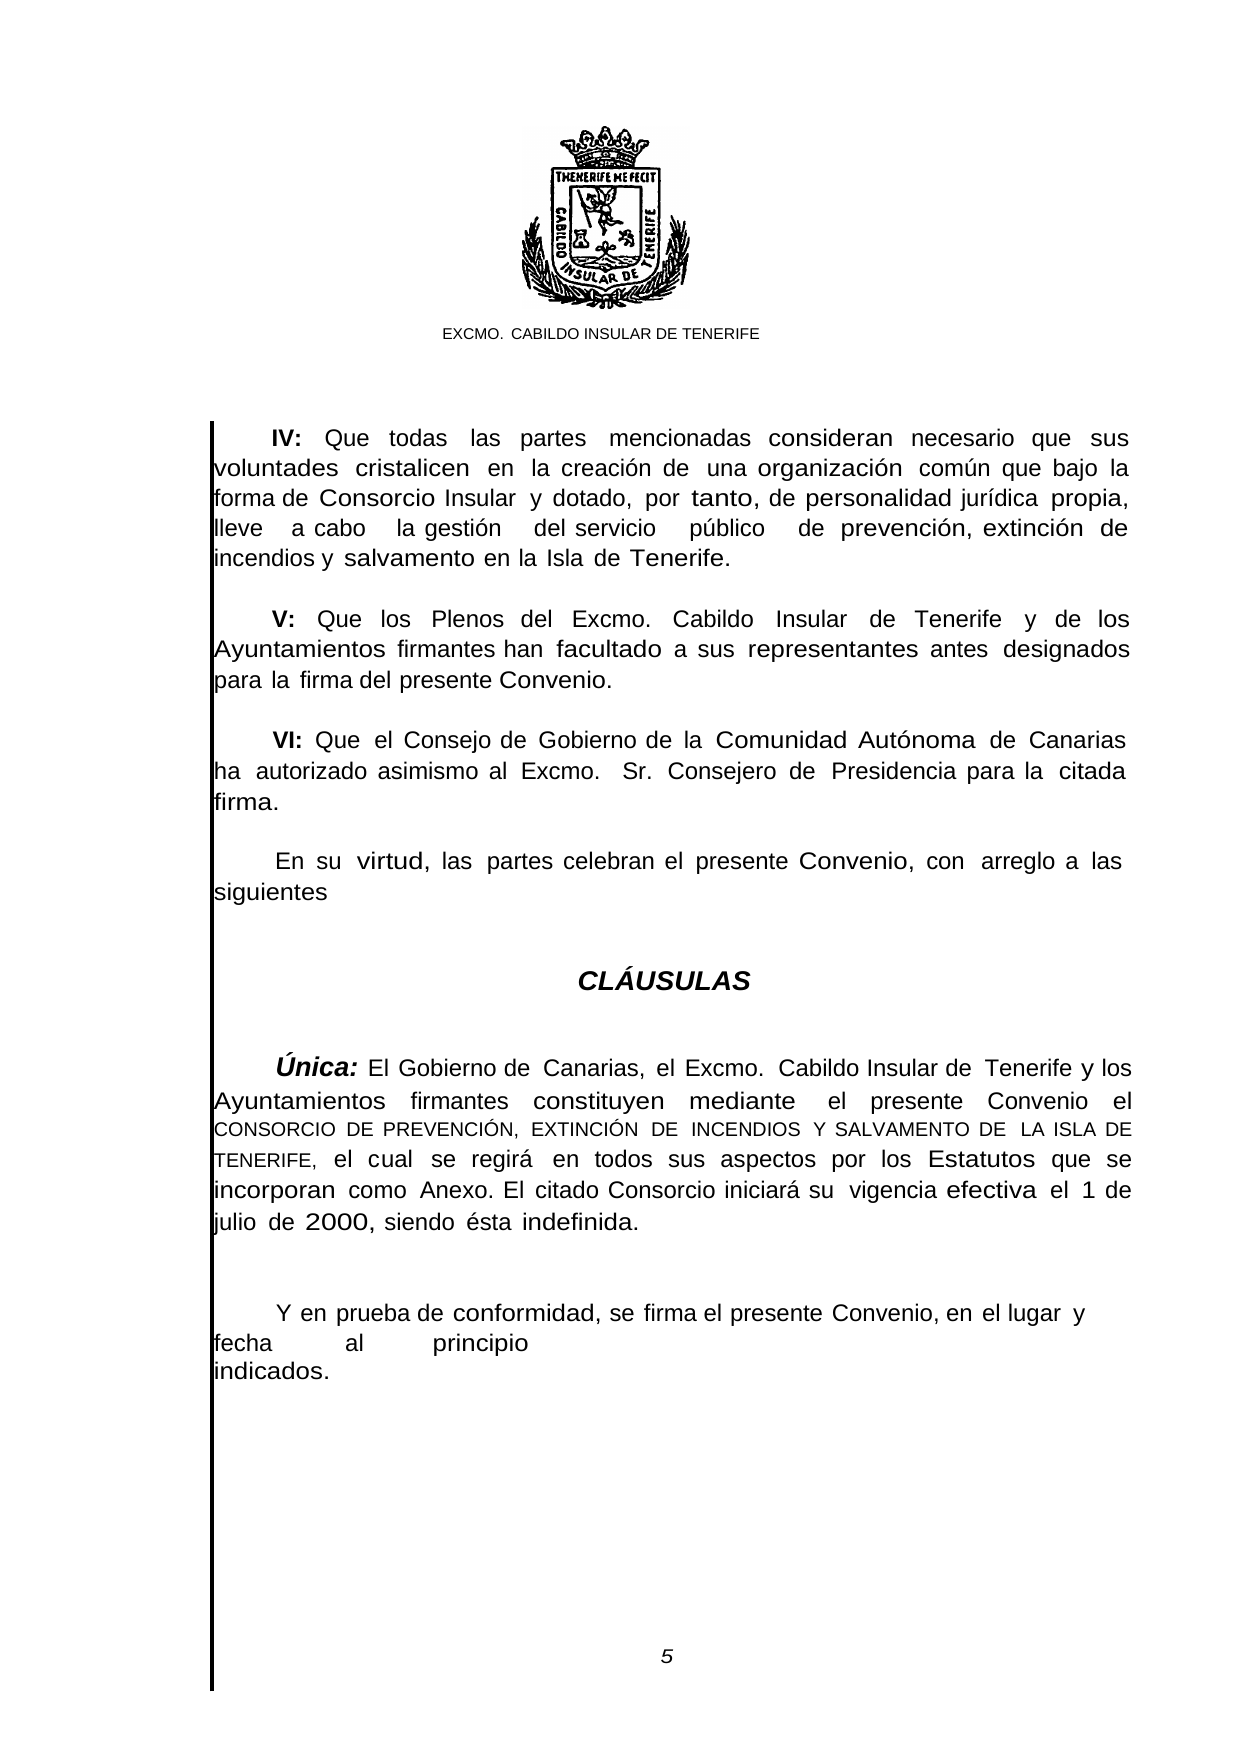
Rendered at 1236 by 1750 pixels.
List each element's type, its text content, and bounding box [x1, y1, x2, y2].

text V: Que los Plenos del Excmo. Cabildo Insular de Tenerife y de los Ayuntamientos firmantes han facultado a sus representantes antes designados para la firma del presente Convenio. [214, 604, 1130, 694]
text 5 [657, 1645, 678, 1668]
text IV: Que todas las partes mencionadas consideran necesario que sus voluntades cristalicen en la creación de una organización común que bajo la forma de Consorcio Insular y dotado, por tanto, de personalidad jurídica propia, lleve a cabo la gestión del servicio público de prevención, extinción de incendios y salvamento en la Isla de Tenerife. [214, 424, 1129, 572]
text CLÁUSULAS [572, 965, 759, 995]
text En su virtud, las partes celebran el presente Convenio, con arreglo a las siguientes [214, 847, 1123, 905]
text Única: El Gobierno de Canarias, el Excmo. Cabildo Insular de Tenerife y los Ayuntamientos firmantes constituyen mediante el presente Convenio el CONSORCIO DE PREVENCIÓN, EXTINCIÓN DE INCENDIOS Y SALVAMENTO DE LA ISLA DE TENERIFE, el cual se regirá en todos sus aspectos por los Estatutos que se incorporan como Anexo. El citado Consorcio iniciará su vigencia efectiva el 1 de julio de 2000, siendo ésta indefinida. [214, 1051, 1132, 1235]
text VI: Que el Consejo de Gobierno de la Comunidad Autónoma de Canarias ha autorizado asimismo al Excmo. Sr. Consejero de Presidencia para la citada firma. [214, 726, 1126, 815]
text EXCMO. CABILDO INSULAR DE TENERIFE [442, 324, 1139, 343]
text Y en prueba de conformidad, se firma el presente Convenio, en el lugar y [276, 1299, 1139, 1326]
text fecha al principio indicados. [214, 1329, 529, 1384]
